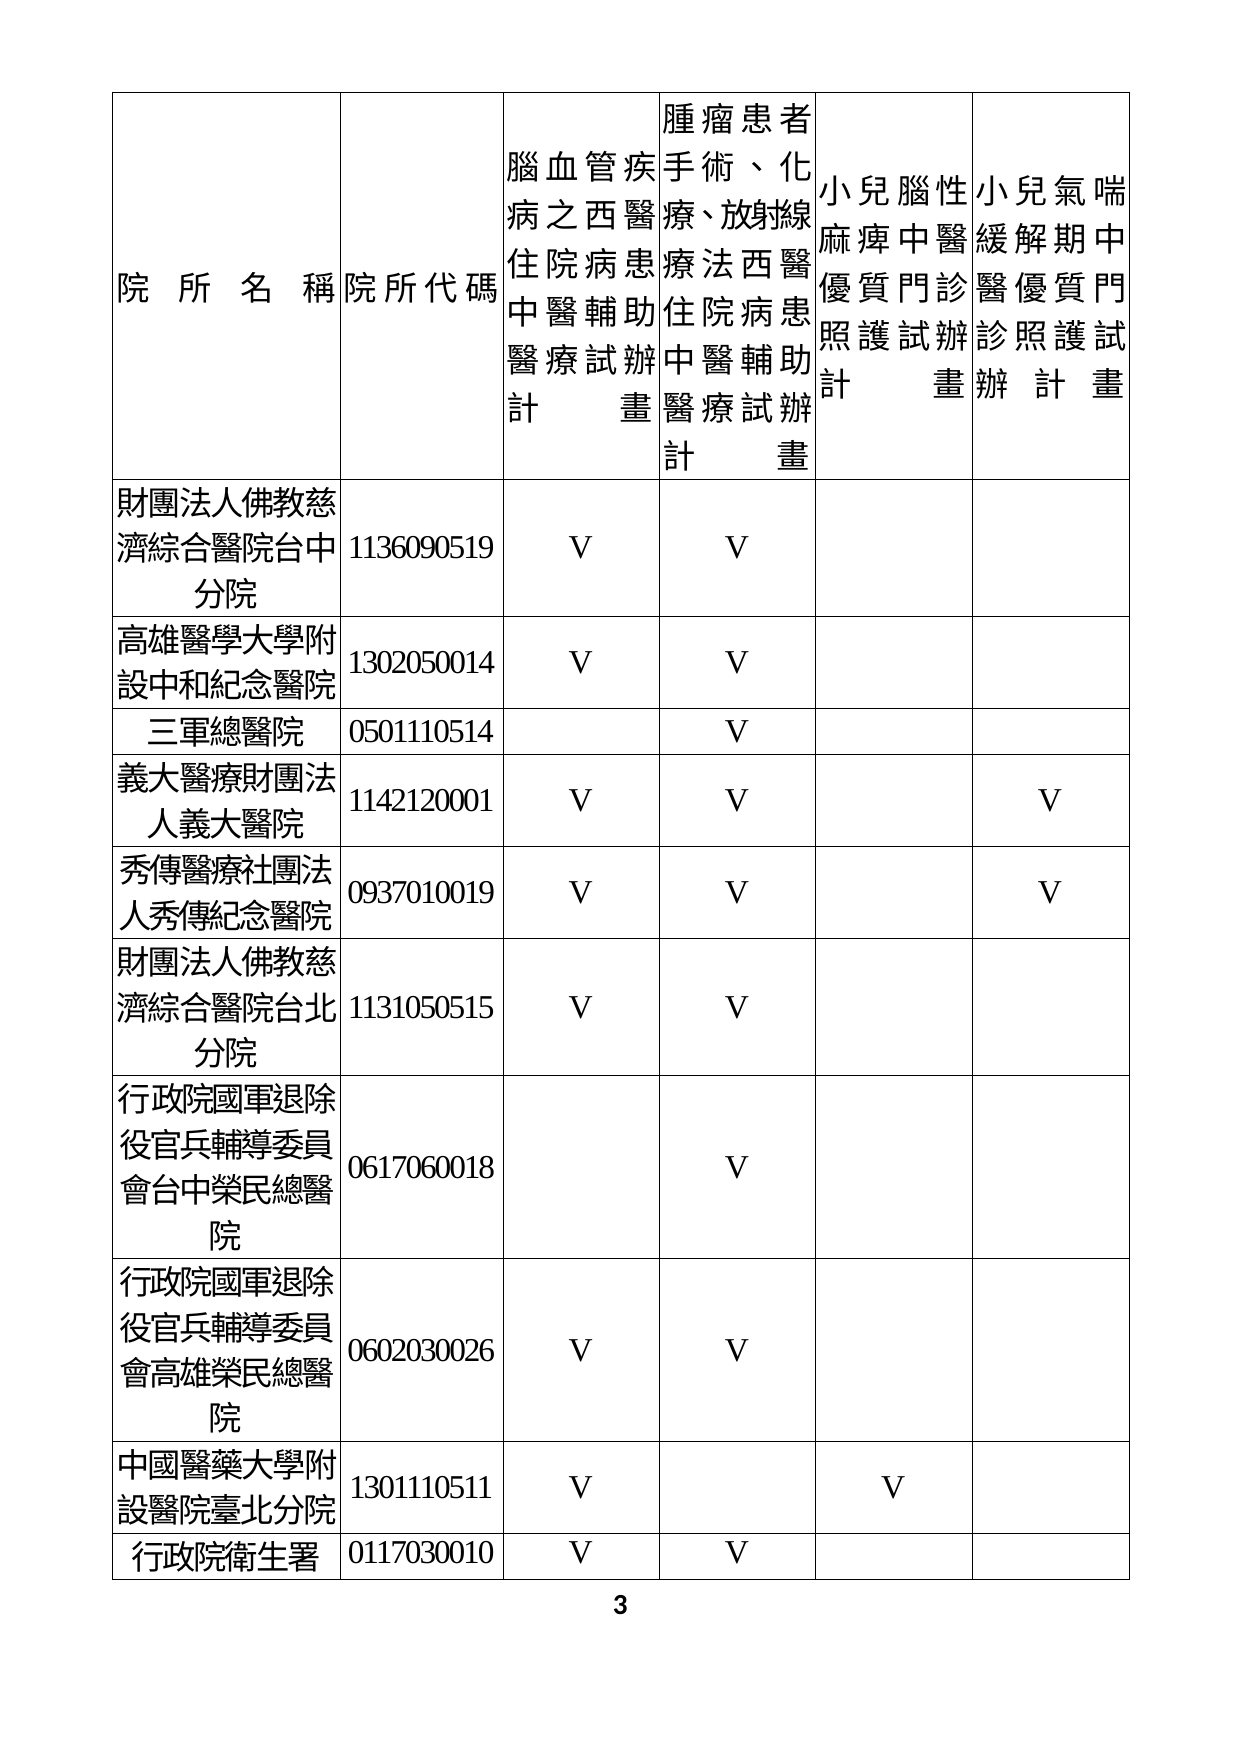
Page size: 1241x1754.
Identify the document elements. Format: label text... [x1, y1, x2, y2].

table_cell 1142120001 [341, 755, 503, 846]
table_cell [973, 1076, 1129, 1258]
table_cell 行政院衛生署 [113, 1534, 340, 1579]
table_cell V [504, 617, 659, 708]
table_cell V [660, 1259, 815, 1441]
table_cell 1136090519 [341, 480, 503, 616]
table_header 院所代碼 [341, 93, 503, 478]
table_header 小兒氣喘緩解期中醫優質門診照護試辦計畫 [973, 93, 1129, 478]
table_cell V [504, 847, 659, 938]
table_cell V [973, 755, 1129, 846]
table_cell V [660, 617, 815, 708]
table_cell [816, 480, 972, 616]
table_cell 1302050014 [341, 617, 503, 708]
table_cell [504, 1076, 659, 1258]
table_cell V [504, 939, 659, 1075]
table_cell [973, 617, 1129, 708]
table_cell V [504, 1442, 659, 1532]
table_cell 秀傳醫療社團法人秀傳紀念醫院 [113, 847, 340, 938]
table_cell V [660, 847, 815, 938]
table_cell 0117030010 [341, 1534, 503, 1579]
table_cell V [660, 755, 815, 846]
table_cell [973, 1259, 1129, 1441]
table_cell 1131050515 [341, 939, 503, 1075]
table_cell [816, 939, 972, 1075]
table_cell [816, 847, 972, 938]
table_cell [660, 1442, 815, 1532]
table_cell 0937010019 [341, 847, 503, 938]
table_cell 0602030026 [341, 1259, 503, 1441]
table_cell 財團法人佛教慈濟綜合醫院台北分院 [113, 939, 340, 1075]
table_cell 三軍總醫院 [113, 709, 340, 754]
table_cell 行政院國軍退除役官兵輔導委員會台中榮民總醫院 [113, 1076, 340, 1258]
table_header 小兒腦性麻痺中醫優質門診照護試辦計畫 [816, 93, 972, 478]
table_cell V [660, 939, 815, 1075]
table_cell [816, 709, 972, 754]
table_header 腦血管疾病之西醫住院病患中醫輔助醫療試辦計畫 [504, 93, 659, 478]
table_cell V [504, 755, 659, 846]
table_cell V [660, 1534, 815, 1579]
table_cell V [660, 709, 815, 754]
table_header 院所名稱 [113, 93, 340, 478]
table_header 腫瘤患者手術、化療、放射線療法西醫住院病患中醫輔助醫療試辦計畫 [660, 93, 815, 478]
table_cell [973, 1442, 1129, 1532]
table_cell [504, 709, 659, 754]
table_cell V [504, 480, 659, 616]
table_cell [973, 1534, 1129, 1579]
table_cell [973, 939, 1129, 1075]
table_cell V [504, 1259, 659, 1441]
table_cell V [504, 1534, 659, 1579]
table_cell 高雄醫學大學附設中和紀念醫院 [113, 617, 340, 708]
table_cell 0501110514 [341, 709, 503, 754]
table_cell V [973, 847, 1129, 938]
table_cell [816, 1259, 972, 1441]
table_cell [816, 755, 972, 846]
table_cell [973, 709, 1129, 754]
table_cell 1301110511 [341, 1442, 503, 1532]
table_cell 財團法人佛教慈濟綜合醫院台中分院 [113, 480, 340, 616]
table_cell V [660, 1076, 815, 1258]
table_cell V [660, 480, 815, 616]
table_cell [973, 480, 1129, 616]
table_cell [816, 1534, 972, 1579]
table_cell [816, 617, 972, 708]
table_cell 中國醫藥大學附設醫院臺北分院 [113, 1442, 340, 1532]
table_cell [816, 1076, 972, 1258]
table_cell 0617060018 [341, 1076, 503, 1258]
table_cell 行政院國軍退除役官兵輔導委員會高雄榮民總醫院 [113, 1259, 340, 1441]
table_cell 義大醫療財團法人義大醫院 [113, 755, 340, 846]
table_cell V [816, 1442, 972, 1532]
